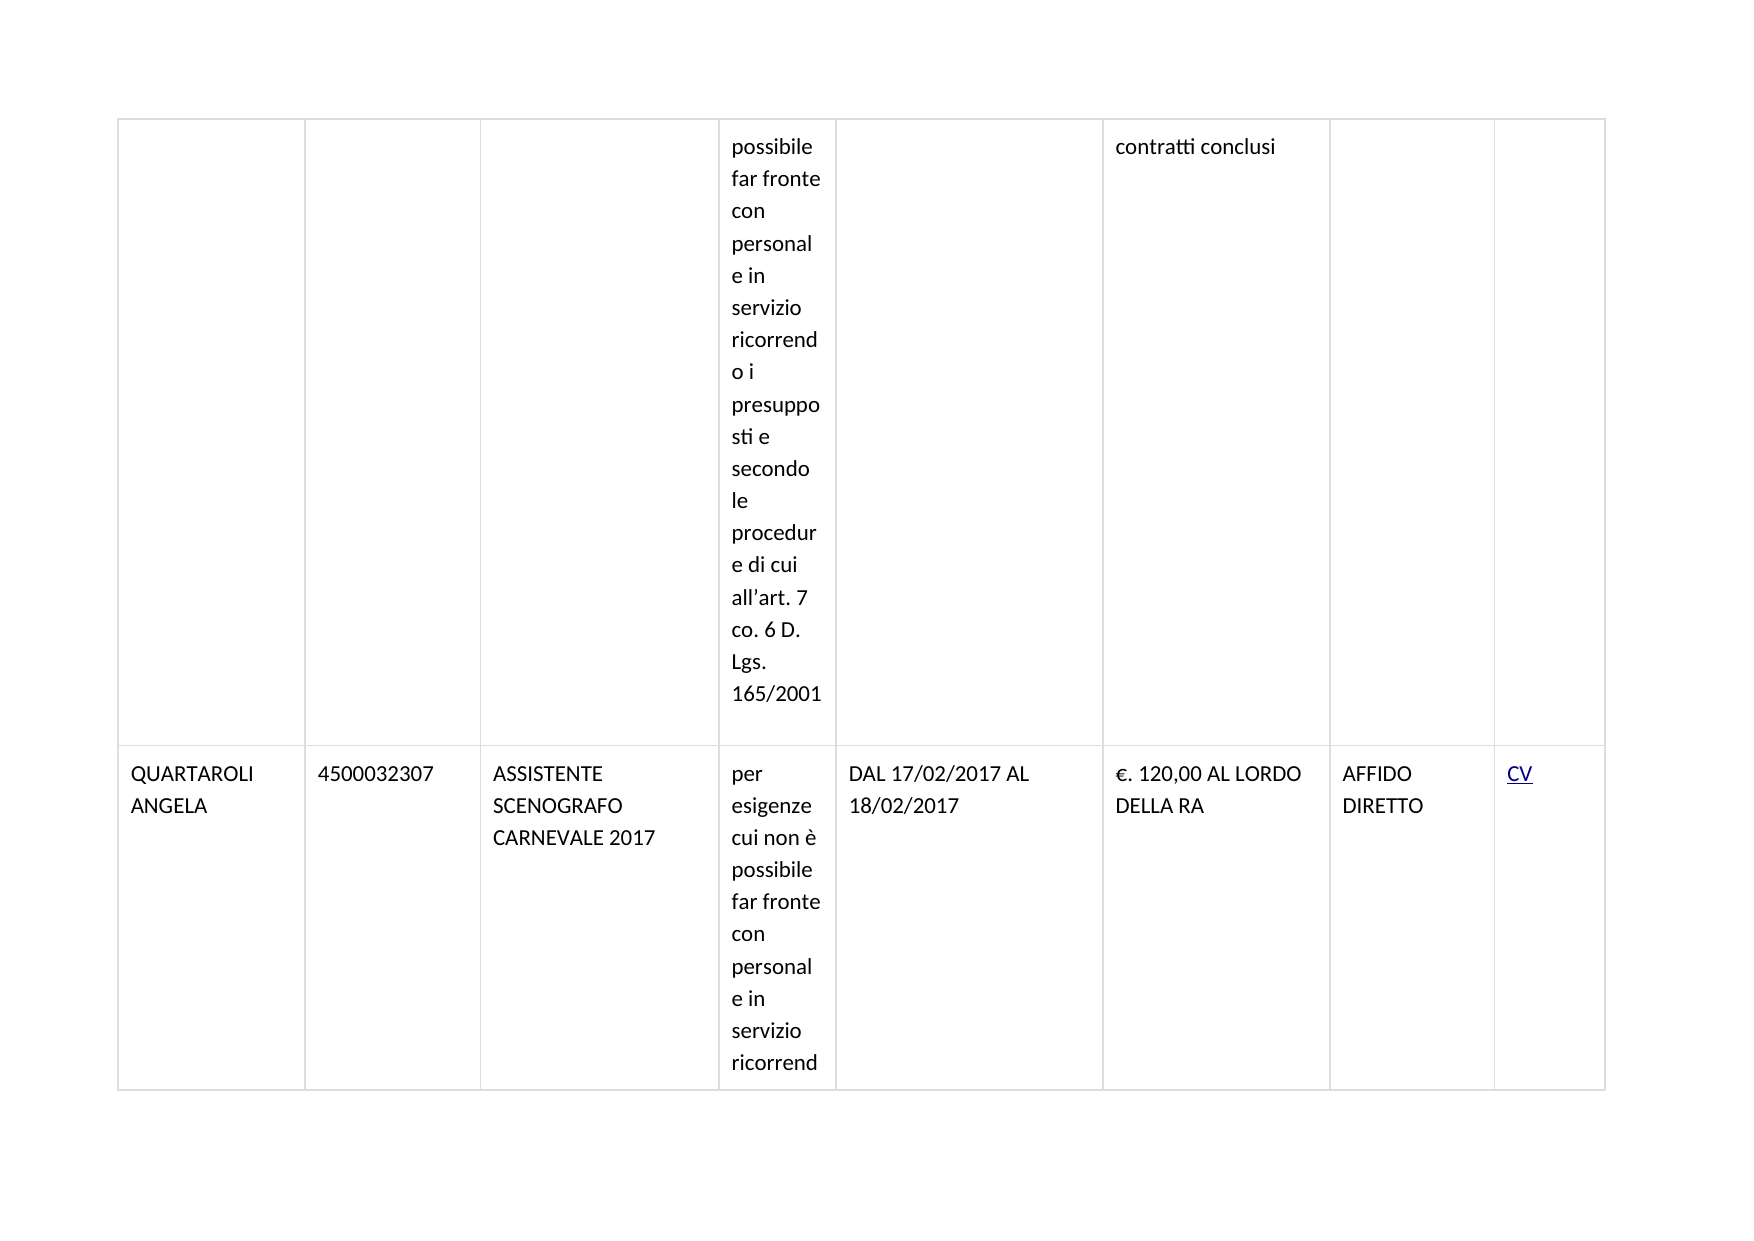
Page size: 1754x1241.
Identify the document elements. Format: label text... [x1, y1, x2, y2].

table_cell [306, 120, 480, 744]
table_cell DAL 17/02/2017 AL 18/02/2017 [837, 746, 1102, 1089]
table_cell possibile far fronte con personale in servizio ricorrendo i presupposti e secondo le procedure di cui all’art. 7 co. 6 D. Lgs. 165/2001 [720, 120, 835, 744]
table_cell [481, 120, 718, 744]
table_cell [837, 120, 1102, 744]
table_cell QUARTAROLI ANGELA [119, 746, 304, 1089]
table_cell contratti conclusi [1104, 120, 1329, 744]
table_cell [119, 120, 304, 744]
table_cell [1331, 120, 1494, 744]
table_cell €. 120,00 AL LORDO DELLA RA [1104, 746, 1329, 1089]
table_cell AFFIDO DIRETTO [1331, 746, 1494, 1089]
table_cell [1495, 120, 1604, 744]
table_cell CV [1495, 746, 1604, 1089]
table_cell 4500032307 [306, 746, 480, 1089]
table_cell ASSISTENTE SCENOGRAFO CARNEVALE 2017 [481, 746, 718, 1089]
table_cell per esigenze cui non è possibile far fronte con personale in servizio ricorrend [720, 746, 835, 1089]
